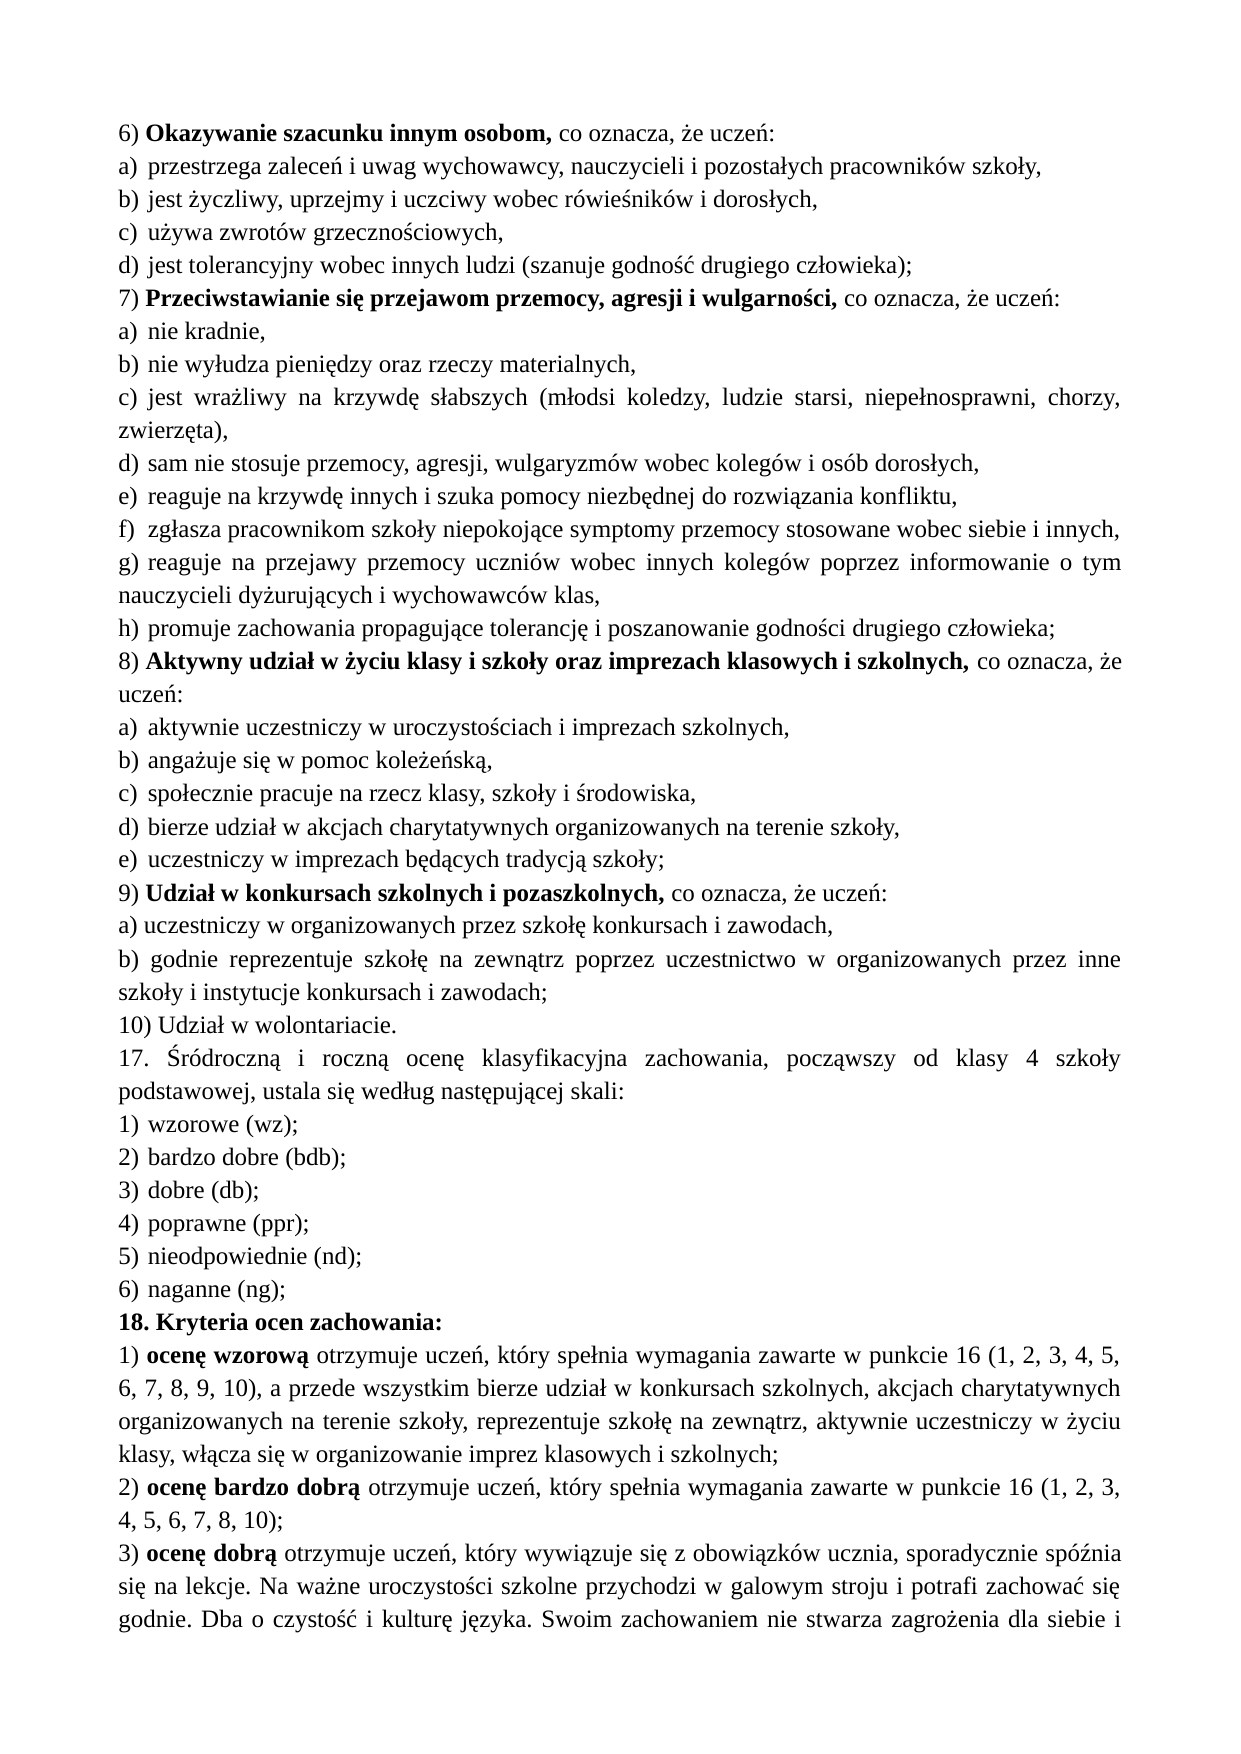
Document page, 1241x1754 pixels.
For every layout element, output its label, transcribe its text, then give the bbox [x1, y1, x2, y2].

text a) uczestniczy w organizowanych przez szkołę konkursach i zawodach, [118, 911, 1122, 939]
text 18. Kryteria ocen zachowania: [118, 1307, 1122, 1336]
list społecznie pracuje na rzecz klasy, szkoły i środowiska, [118, 778, 1122, 807]
list angażuje się w pomoc koleżeńską, [118, 746, 1122, 774]
list reaguje na krzywdę innych i szuka pomocy niezbędnej do rozwiązania konfliktu, [118, 481, 1122, 510]
text 3) ocenę dobrą otrzymuje uczeń, który wywiązuje się z obowiązków ucznia, sporadycznie spóźnia się na lekcje. Na ważne uroczystości szkolne przychodzi w galowym stroju i potrafi zachować się godnie. Dba o czystość i kulturę języka. Swoim zachowaniem nie stwarza zagrożenia dla siebie i [118, 1538, 1122, 1633]
text 6) Okazywanie szacunku innym osobom, co oznacza, że uczeń: [118, 118, 1122, 147]
list nieodpowiednie (nd); [118, 1241, 1122, 1269]
list używa zwrotów grzecznościowych, [118, 217, 1122, 246]
list naganne (ng); [118, 1274, 1122, 1303]
text 8) Aktywny udział w życiu klasy i szkoły oraz imprezach klasowych i szkolnych, co oznacza, że uczeń: [118, 646, 1122, 708]
text b) godnie reprezentuje szkołę na zewnątrz poprzez uczestnictwo w organizowanych przez inne szkoły i instytucje konkursach i zawodach; [118, 944, 1122, 1005]
list jest tolerancyjny wobec innych ludzi (szanuje godność drugiego człowieka); [118, 250, 1122, 279]
text 17. Śródroczną i roczną ocenę klasyfikacyjna zachowania, począwszy od klasy 4 szkoły podstawowej, ustala się według następującej skali: [118, 1043, 1122, 1104]
list bierze udział w akcjach charytatywnych organizowanych na terenie szkoły, [118, 812, 1122, 840]
list aktywnie uczestniczy w uroczystościach i imprezach szkolnych, [118, 712, 1122, 741]
list reaguje na przejawy przemocy uczniów wobec innych kolegów poprzez informowanie o tym nauczycieli dyżurujących i wychowawców klas, [118, 547, 1122, 609]
list jest życzliwy, uprzejmy i uczciwy wobec rówieśników i dorosłych, [118, 184, 1122, 213]
list nie wyłudza pieniędzy oraz rzeczy materialnych, [118, 349, 1122, 378]
list przestrzega zaleceń i uwag wychowawcy, nauczycieli i pozostałych pracowników szkoły, [118, 151, 1122, 180]
text 1) ocenę wzorową otrzymuje uczeń, który spełnia wymagania zawarte w punkcie 16 (1, 2, 3, 4, 5, 6, 7, 8, 9, 10), a przede wszystkim bierze udział w konkursach szkolnych, akcjach charytatywnych organizowanych na terenie szkoły, reprezentuje szkołę na zewnątrz, aktywnie uczestniczy w życiu klasy, włącza się w organizowanie imprez klasowych i szkolnych; [118, 1340, 1122, 1468]
list dobre (db); [118, 1175, 1122, 1203]
list bardzo dobre (bdb); [118, 1142, 1122, 1171]
list sam nie stosuje przemocy, agresji, wulgaryzmów wobec kolegów i osób dorosłych, [118, 448, 1122, 477]
text 7) Przeciwstawianie się przejawom przemocy, agresji i wulgarności, co oznacza, że uczeń: [118, 283, 1122, 312]
list promuje zachowania propagujące tolerancję i poszanowanie godności drugiego człowieka; [118, 613, 1122, 642]
list zgłasza pracownikom szkoły niepokojące symptomy przemocy stosowane wobec siebie i innych, [118, 514, 1122, 543]
list nie kradnie, [118, 316, 1122, 345]
text 10) Udział w wolontariacie. [118, 1010, 1122, 1038]
text 9) Udział w konkursach szkolnych i pozaszkolnych, co oznacza, że uczeń: [118, 878, 1122, 906]
list poprawne (ppr); [118, 1208, 1122, 1237]
text 2) ocenę bardzo dobrą otrzymuje uczeń, który spełnia wymagania zawarte w punkcie 16 (1, 2, 3, 4, 5, 6, 7, 8, 10); [118, 1472, 1122, 1534]
list jest wrażliwy na krzywdę słabszych (młodsi koledzy, ludzie starsi, niepełnosprawni, chorzy, zwierzęta), [118, 382, 1122, 444]
list wzorowe (wz); [118, 1109, 1122, 1137]
list uczestniczy w imprezach będących tradycją szkoły; [118, 844, 1122, 873]
